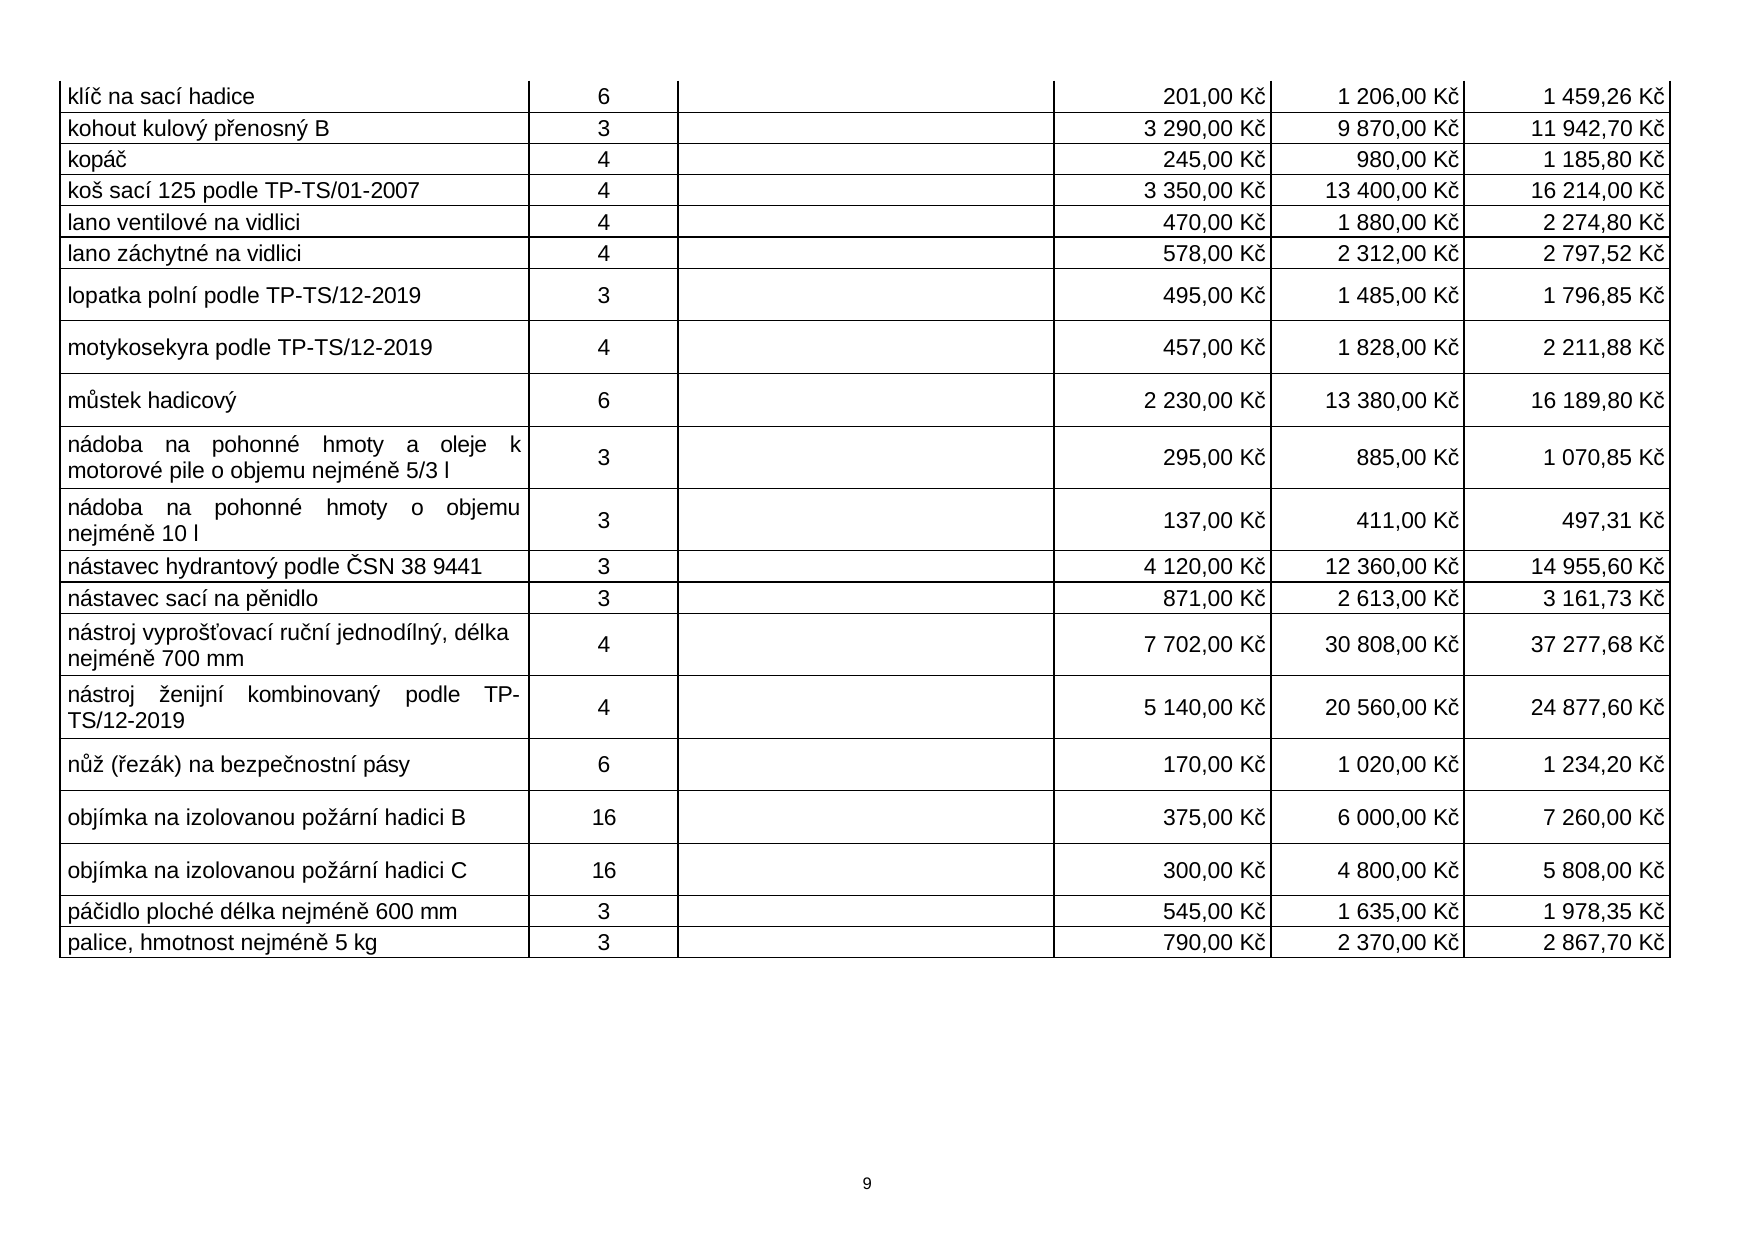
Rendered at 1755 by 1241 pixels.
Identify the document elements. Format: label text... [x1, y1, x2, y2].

table_cell 1 828,00 Kč [1272, 321, 1463, 373]
table_cell páčidlo ploché délka nejméně 600 mm [61, 896, 528, 926]
table_cell 4 120,00 Kč [1055, 551, 1270, 581]
table_cell nádoba na pohonné hmoty o objemu nejméně 10 l [61, 489, 528, 550]
table_cell 1 185,80 Kč [1465, 144, 1669, 174]
table_cell [679, 739, 1053, 790]
table_cell 2 867,70 Kč [1465, 927, 1669, 957]
table_cell 37 277,68 Kč [1465, 614, 1669, 675]
table_cell 295,00 Kč [1055, 427, 1270, 488]
table_cell [679, 144, 1053, 174]
table_cell 871,00 Kč [1055, 583, 1270, 613]
table_cell 2 797,52 Kč [1465, 238, 1669, 268]
table_cell 7 260,00 Kč [1465, 791, 1669, 843]
table_cell 3 [530, 427, 677, 488]
table_cell 4 [530, 614, 677, 675]
table_cell 245,00 Kč [1055, 144, 1270, 174]
table_cell 3 [530, 896, 677, 926]
table_cell lopatka polní podle TP-TS/12-2019 [61, 269, 528, 320]
table_cell lano ventilové na vidlici [61, 206, 528, 236]
table_cell nůž (řezák) na bezpečnostní pásy [61, 739, 528, 790]
table_cell [679, 206, 1053, 236]
table_cell 3 [530, 113, 677, 143]
table_cell [679, 489, 1053, 550]
table_cell 1 070,85 Kč [1465, 427, 1669, 488]
table_cell 6 [530, 374, 677, 426]
table_cell [679, 269, 1053, 320]
table_cell můstek hadicový [61, 374, 528, 426]
table_header 1 459,26 Kč [1465, 81, 1669, 112]
table_cell 578,00 Kč [1055, 238, 1270, 268]
table_cell [679, 238, 1053, 268]
table_cell 6 000,00 Kč [1272, 791, 1463, 843]
table_cell 790,00 Kč [1055, 927, 1270, 957]
table_cell 16 [530, 791, 677, 843]
table_cell 4 [530, 206, 677, 236]
table_cell 1 635,00 Kč [1272, 896, 1463, 926]
table_cell koš sací 125 podle TP-TS/01-2007 [61, 175, 528, 205]
table_cell [679, 427, 1053, 488]
table_cell 3 350,00 Kč [1055, 175, 1270, 205]
table_cell 3 [530, 551, 677, 581]
table_cell [679, 844, 1053, 895]
table_cell 7 702,00 Kč [1055, 614, 1270, 675]
table_cell 3 [530, 269, 677, 320]
table_header 1 206,00 Kč [1272, 81, 1463, 112]
table_cell 3 [530, 489, 677, 550]
table_cell 137,00 Kč [1055, 489, 1270, 550]
table_cell 2 274,80 Kč [1465, 206, 1669, 236]
table_cell 16 214,00 Kč [1465, 175, 1669, 205]
table_cell nástroj ženijní kombinovaný podle TP- TS/12-2019 [61, 676, 528, 737]
table_cell 13 380,00 Kč [1272, 374, 1463, 426]
table_cell nástroj vyprošťovací ruční jednodílný, délka nejméně 700 mm [61, 614, 528, 675]
table_header 201,00 Kč [1055, 81, 1270, 112]
table_cell nádoba na pohonné hmoty a oleje k motorové pile o objemu nejméně 5/3 l [61, 427, 528, 488]
table_cell 3 [530, 927, 677, 957]
table_cell [679, 791, 1053, 843]
table_cell 2 312,00 Kč [1272, 238, 1463, 268]
table_cell [679, 676, 1053, 737]
table_cell [679, 551, 1053, 581]
table_cell 1 796,85 Kč [1465, 269, 1669, 320]
table_cell 5 808,00 Kč [1465, 844, 1669, 895]
table_cell 300,00 Kč [1055, 844, 1270, 895]
table_cell 13 400,00 Kč [1272, 175, 1463, 205]
table_cell lano záchytné na vidlici [61, 238, 528, 268]
table_cell 3 290,00 Kč [1055, 113, 1270, 143]
table_cell 11 942,70 Kč [1465, 113, 1669, 143]
table_cell 1 485,00 Kč [1272, 269, 1463, 320]
table_cell 1 978,35 Kč [1465, 896, 1669, 926]
table_cell kopáč [61, 144, 528, 174]
table_cell 30 808,00 Kč [1272, 614, 1463, 675]
table_cell 411,00 Kč [1272, 489, 1463, 550]
table_cell 6 [530, 739, 677, 790]
table_cell 4 [530, 144, 677, 174]
table_cell [679, 374, 1053, 426]
table_cell 2 211,88 Kč [1465, 321, 1669, 373]
table_cell 14 955,60 Kč [1465, 551, 1669, 581]
table_cell [679, 583, 1053, 613]
table_cell 2 370,00 Kč [1272, 927, 1463, 957]
table_cell 470,00 Kč [1055, 206, 1270, 236]
table_cell 3 [530, 583, 677, 613]
table_cell 495,00 Kč [1055, 269, 1270, 320]
table_cell motykosekyra podle TP-TS/12-2019 [61, 321, 528, 373]
table_header 6 [530, 81, 677, 112]
table_cell 24 877,60 Kč [1465, 676, 1669, 737]
table_cell 3 161,73 Kč [1465, 583, 1669, 613]
table_cell objímka na izolovanou požární hadici C [61, 844, 528, 895]
table_cell 1 234,20 Kč [1465, 739, 1669, 790]
table_cell 1 020,00 Kč [1272, 739, 1463, 790]
table_cell 16 189,80 Kč [1465, 374, 1669, 426]
table_cell nástavec hydrantový podle ČSN 38 9441 [61, 551, 528, 581]
table_cell 545,00 Kč [1055, 896, 1270, 926]
table_cell 20 560,00 Kč [1272, 676, 1463, 737]
table_header klíč na sací hadice [61, 81, 528, 112]
table_cell 4 [530, 321, 677, 373]
table_cell [679, 175, 1053, 205]
table_cell [679, 321, 1053, 373]
table_cell 375,00 Kč [1055, 791, 1270, 843]
table_cell objímka na izolovanou požární hadici B [61, 791, 528, 843]
table_cell 4 [530, 676, 677, 737]
table_cell [679, 927, 1053, 957]
table_cell 2 613,00 Kč [1272, 583, 1463, 613]
table_cell 5 140,00 Kč [1055, 676, 1270, 737]
table_cell kohout kulový přenosný B [61, 113, 528, 143]
table_cell [679, 614, 1053, 675]
table_cell 9 870,00 Kč [1272, 113, 1463, 143]
table_cell 12 360,00 Kč [1272, 551, 1463, 581]
table_cell 4 800,00 Kč [1272, 844, 1463, 895]
table_cell 885,00 Kč [1272, 427, 1463, 488]
table_cell palice, hmotnost nejméně 5 kg [61, 927, 528, 957]
table_cell 1 880,00 Kč [1272, 206, 1463, 236]
table_cell 4 [530, 175, 677, 205]
table_cell 170,00 Kč [1055, 739, 1270, 790]
table_cell 497,31 Kč [1465, 489, 1669, 550]
table_cell 980,00 Kč [1272, 144, 1463, 174]
table_cell [679, 113, 1053, 143]
table_cell 457,00 Kč [1055, 321, 1270, 373]
table_cell 2 230,00 Kč [1055, 374, 1270, 426]
table_cell 4 [530, 238, 677, 268]
table_header [679, 81, 1053, 112]
table_cell [679, 896, 1053, 926]
table_cell 16 [530, 844, 677, 895]
table_cell nástavec sací na pěnidlo [61, 583, 528, 613]
